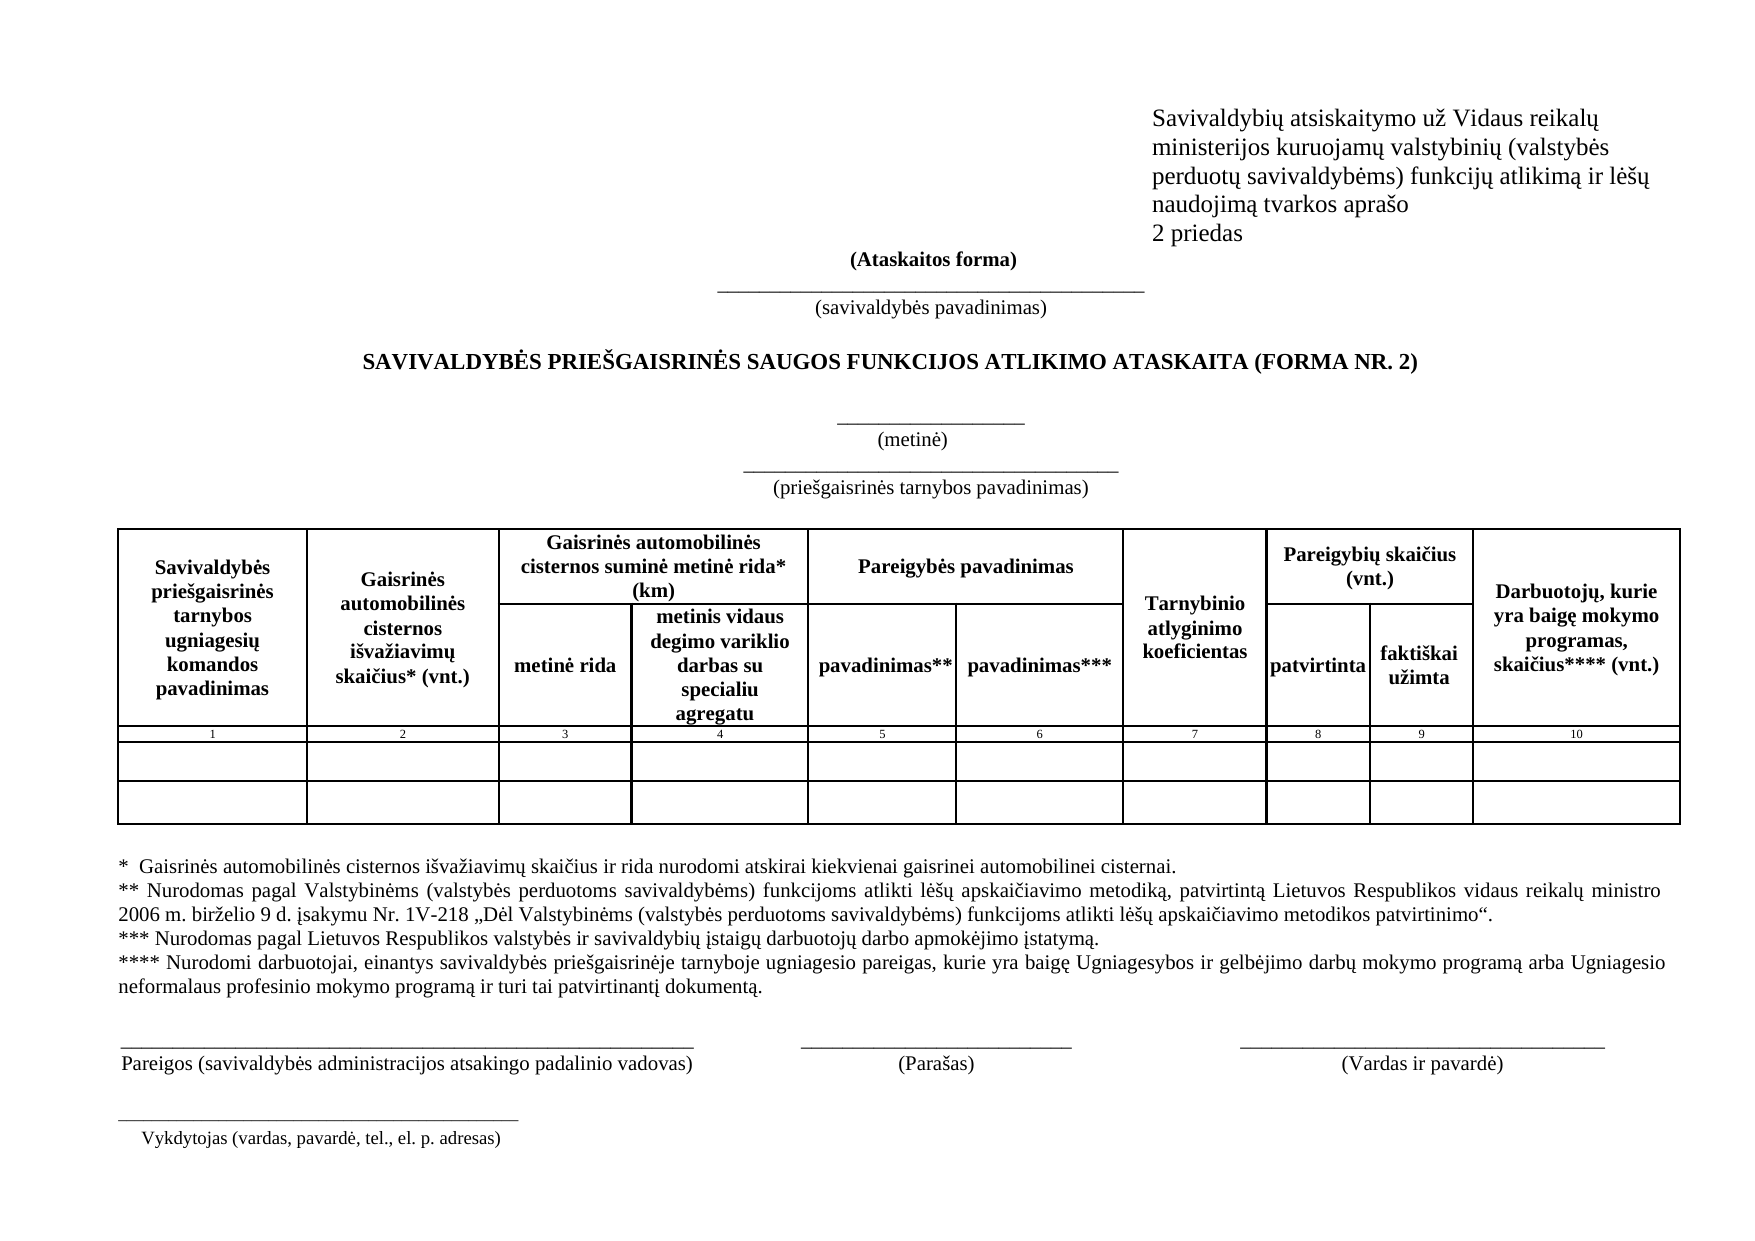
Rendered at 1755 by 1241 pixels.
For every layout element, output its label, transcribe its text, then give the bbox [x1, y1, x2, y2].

text * Gaisrinės automobilinės cisternos išvažiavimų skaičius ir rida nurodomi atskirai kiekvienai gaisrinei automobilinei cisternai. [118, 854, 1663, 878]
table_cell [1474, 782, 1679, 823]
table_cell (Parašas) [707, 1051, 1165, 1075]
table_cell [119, 782, 306, 823]
table_cell metinis vidaus degimo variklio darbas su specialiu agregatu [633, 605, 807, 725]
table_cell [809, 782, 955, 823]
text *** Nurodomas pagal Lietuvos Respublikos valstybės ir savivaldybių įstaigų darbuotojų darbo apmokėjimo įstatymą. [118, 926, 1663, 950]
table_cell [1371, 782, 1472, 823]
text ** Nurodomas pagal Valstybinėms (valstybės perduotoms savivaldybėms) funkcijoms atlikti lėšų apskaičiavimo metodiką, patvirtintą Lietuvos Respublikos vidaus reikalų ministro 2006 m. birželio 9 d. įsakymu Nr. 1V-218 „Dėl Valstybinėms (valstybės perduotoms savivaldybėms) funkcijoms atlikti lėšų apskaičiavimo metodikos patvirtinimo“. [118, 878, 1663, 926]
text __________________ [124, 403, 1663, 427]
table_cell [809, 743, 955, 780]
text ministerijos kuruojamų valstybinių (valstybės [118, 132, 1663, 161]
table_cell [308, 743, 498, 780]
table_cell [1371, 743, 1472, 780]
table_cell 5 [809, 727, 955, 741]
text Vykdytojas (vardas, pavardė, tel., el. p. adresas) [118, 1123, 1668, 1149]
text (metinė) [162, 427, 1663, 451]
table_cell [633, 743, 807, 780]
text perduotų savivaldybėms) funkcijų atlikimą ir lėšų [118, 161, 1663, 189]
table_cell [500, 782, 630, 823]
table_header Pareigybių skaičius (vnt.) [1268, 530, 1472, 602]
table_cell 9 [1371, 727, 1472, 741]
text savivaldybės priešgaisrinĖS SAUGOS funkcijos atlikimO ATASKAITA (FORMA Nr. 2) [118, 348, 1663, 374]
table_cell [308, 782, 498, 823]
table_cell [1268, 743, 1369, 780]
text **** Nurodomi darbuotojai, einantys savivaldybės priešgaisrinėje tarnyboje ugniagesio pareigas, kurie yra baigę Ugniagesybos ir gelbėjimo darbų mokymo programą arba Ugniagesio neformalaus profesinio mokymo programą ir turi tai patvirtinantį dokumentą. [118, 950, 1668, 998]
table_cell [957, 782, 1122, 823]
table_header Gaisrinės automobilinės cisternos išvažiavimų skaičius* (vnt.) [308, 530, 498, 725]
table_cell [500, 743, 630, 780]
text (savivaldybės pavadinimas) [124, 295, 1663, 319]
text (priešgaisrinės tarnybos pavadinimas) [124, 475, 1663, 499]
table_header Savivaldybės priešgaisrinės tarnybos ugniagesių komandos pavadinimas [119, 530, 306, 725]
text 2 priedas [118, 218, 1663, 247]
table_cell pavadinimas*** [957, 605, 1122, 725]
text Savivaldybių atsiskaitymo už Vidaus reikalų [118, 103, 1663, 132]
table_cell (Vardas ir pavardė) [1165, 1051, 1680, 1075]
table_header ___________________________________ [1165, 1027, 1680, 1051]
text ________________________________________________ [118, 1104, 1668, 1123]
table_cell 7 [1124, 727, 1265, 741]
table_cell 8 [1268, 727, 1369, 741]
table_header Pareigybės pavadinimas [809, 530, 1122, 602]
table_cell pavadinimas** [809, 605, 955, 725]
table_cell [633, 782, 807, 823]
table_cell [1268, 782, 1369, 823]
table_cell [957, 743, 1122, 780]
table_header Gaisrinės automobilinės cisternos suminė metinė rida* (km) [500, 530, 807, 602]
table_cell faktiškai užimta [1371, 605, 1472, 725]
table_cell 6 [957, 727, 1122, 741]
table_cell 2 [308, 727, 498, 741]
table_cell [119, 743, 306, 780]
table_cell Pareigos (savivaldybės administracijos atsakingo padalinio vadovas) [107, 1051, 707, 1075]
table_cell [1124, 782, 1265, 823]
table_header __________________________ [707, 1027, 1165, 1051]
table_header Tarnybinio atlyginimo koeficientas [1124, 530, 1265, 725]
text naudojimą tvarkos aprašo [118, 189, 1663, 218]
table_cell 4 [633, 727, 807, 741]
table_cell [1474, 743, 1679, 780]
table_cell metinė rida [500, 605, 630, 725]
text (Ataskaitos forma) [124, 247, 1663, 271]
table_cell 3 [500, 727, 630, 741]
text _________________________________________ [124, 271, 1663, 295]
table_header _______________________________________________________ [107, 1027, 707, 1051]
table_cell [1124, 743, 1265, 780]
table_cell 10 [1474, 727, 1679, 741]
table_cell 1 [119, 727, 306, 741]
table_cell patvirtinta [1268, 605, 1369, 725]
table_header Darbuotojų, kurie yra baigę mokymo programas, skaičius**** (vnt.) [1474, 530, 1679, 725]
text ____________________________________ [124, 451, 1663, 475]
